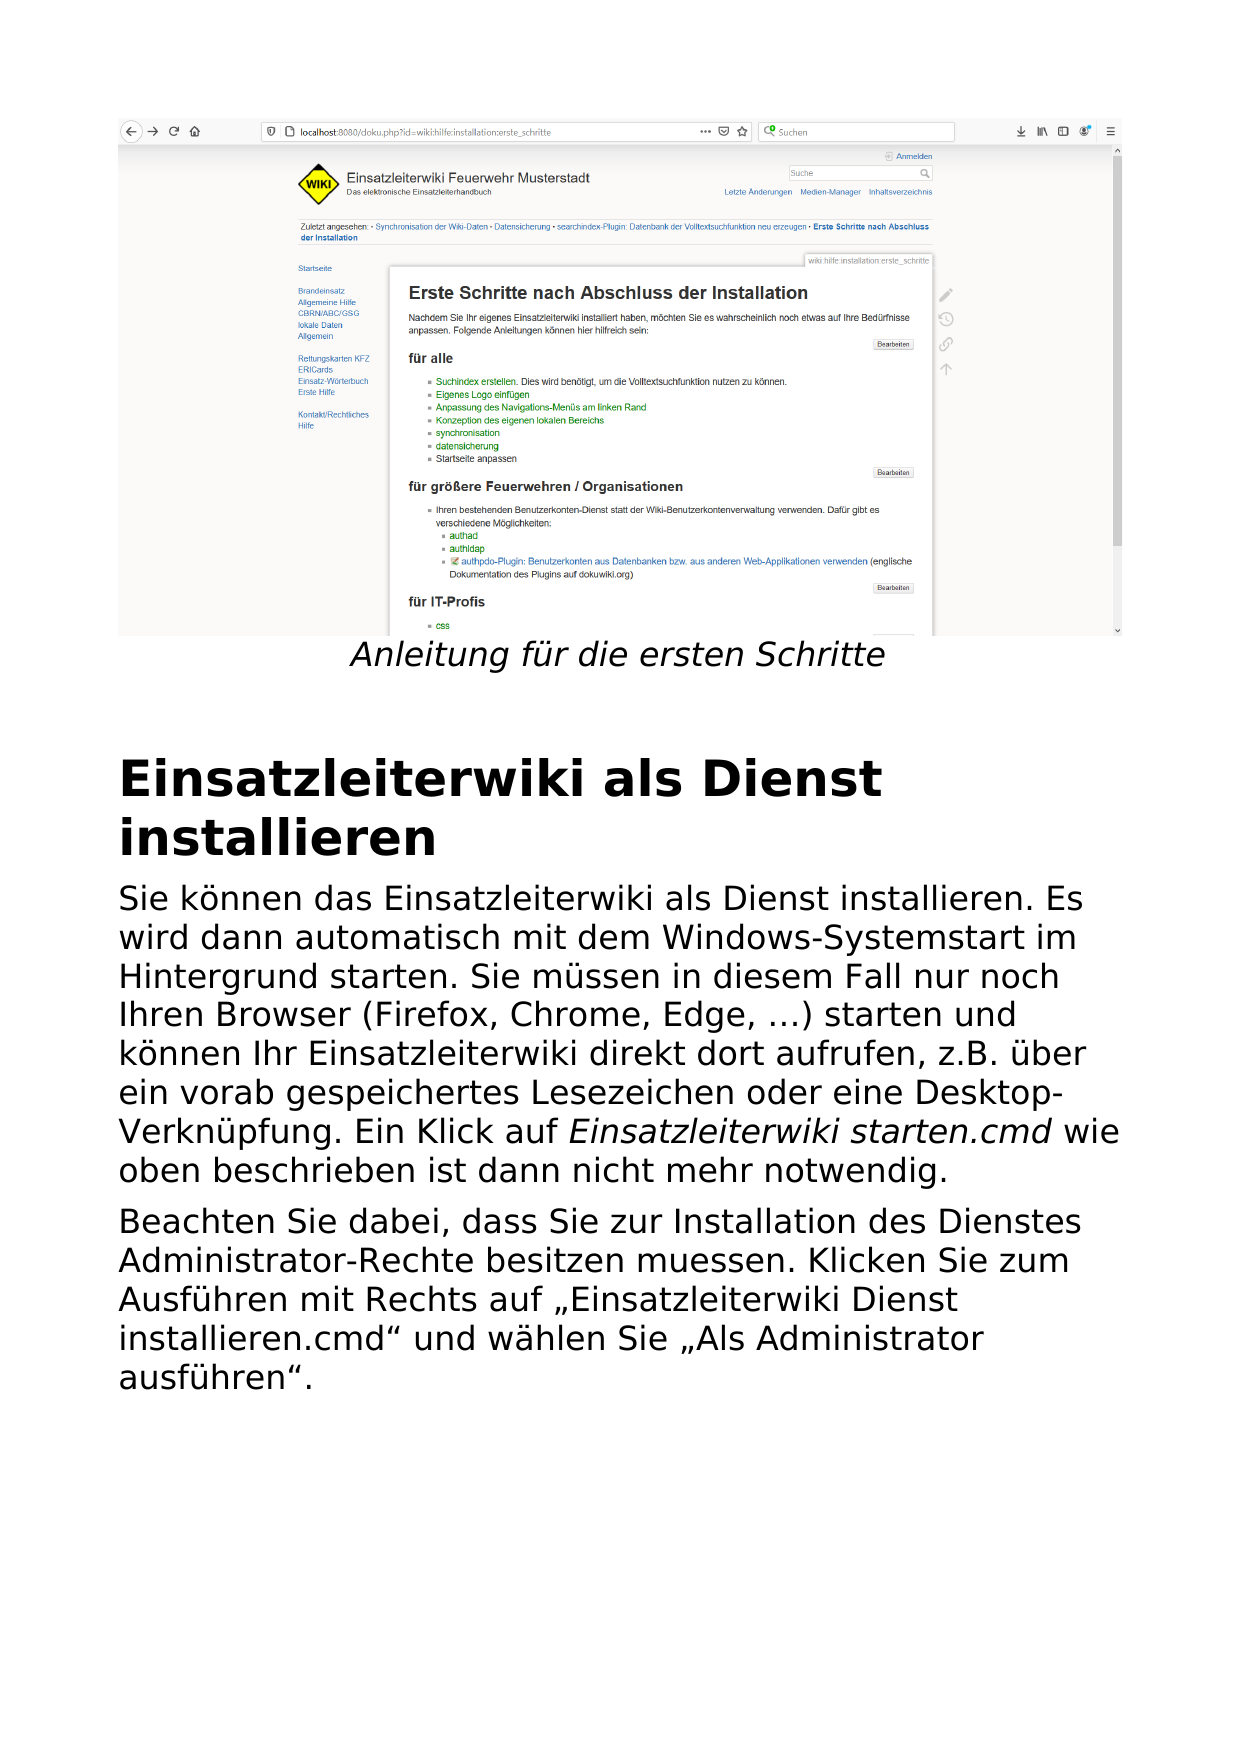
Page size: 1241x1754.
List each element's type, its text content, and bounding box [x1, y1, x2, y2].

subtitle Einsatzleiterwiki als Dienst installieren [118, 750, 1122, 867]
text Sie können das Einsatzleiterwiki als Dienst installieren. Es wird dann automatisch mit dem Windows-Systemstart im Hintergrund starten. Sie müssen in diesem Fall nur noch Ihren Browser (Firefox, Chrome, Edge, …) starten und können Ihr Einsatzleiterwiki direkt dort aufrufen, z.B. über ein vorab gespeichertes Lesezeichen oder eine Desktop-Verknüpfung. Ein Klick auf Einsatzleiterwiki starten.cmd wie oben beschrieben ist dann nicht mehr notwendig. [118, 879, 1122, 1190]
picture [118, 118, 1123, 636]
text Anleitung für die ersten Schritte [118, 636, 1122, 674]
text Beachten Sie dabei, dass Sie zur Installation des Dienstes Administrator-Rechte besitzen muessen. Klicken Sie zum Ausführen mit Rechts auf „Einsatzleiterwiki Dienst installieren.cmd“ und wählen Sie „Als Administrator ausführen“. [118, 1203, 1122, 1397]
